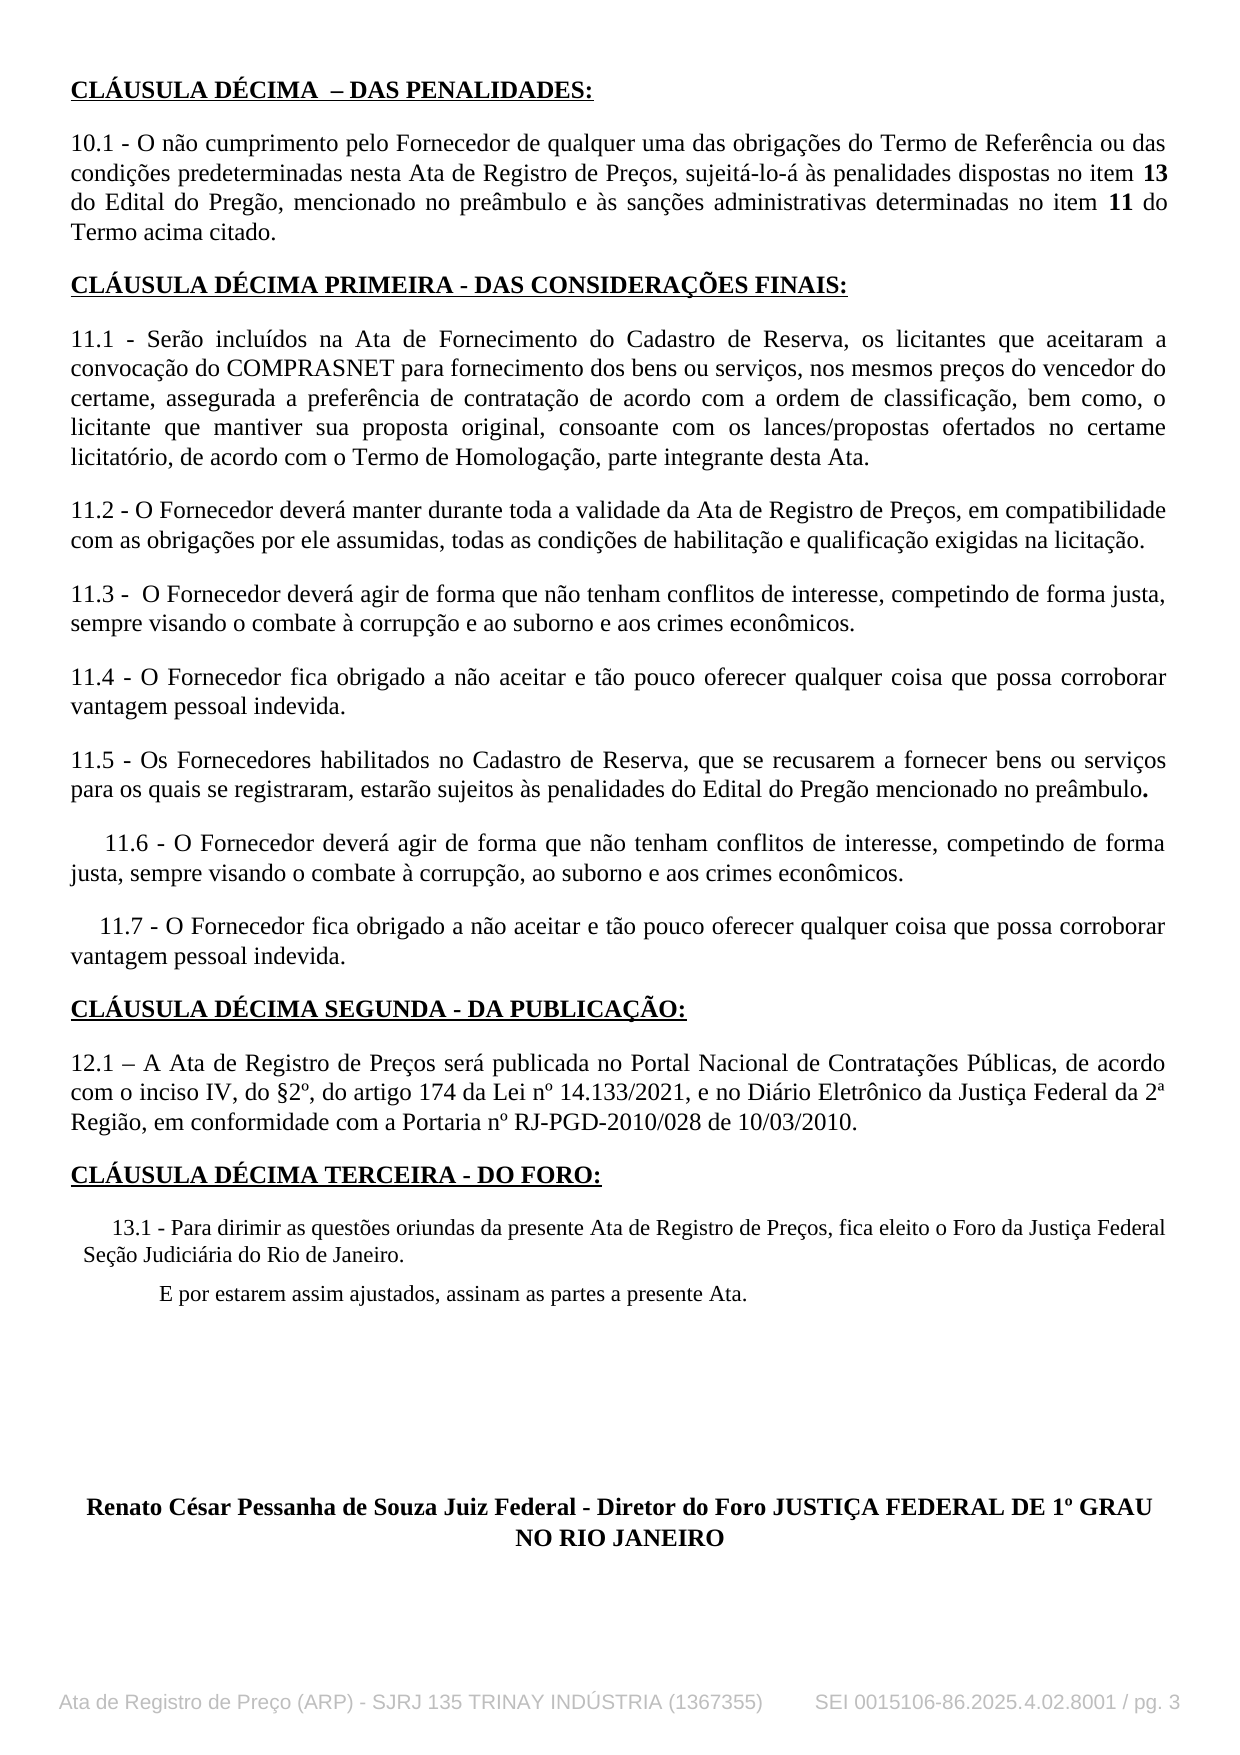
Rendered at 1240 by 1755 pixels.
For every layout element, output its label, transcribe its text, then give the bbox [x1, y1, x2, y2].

text 10.1 - O não cumprimento pelo Fornecedor de qualquer uma das obrigações do Termo de Referência ou das condições predeterminadas nesta Ata de Registro de Preços, sujeitá-lo-á às penalidades dispostas no item 13 do Edital do Pregão, mencionado no preâmbulo e às sanções administrativas determinadas no item 11 do Termo acima citado. [70, 128, 1168, 246]
text CLÁUSULA DÉCIMA TERCEIRA - DO FORO: [70, 1160, 1168, 1189]
text 11.6 - O Fornecedor deverá agir de forma que não tenham conflitos de interesse, competindo de forma justa, sempre visando o combate à corrupção, ao suborno e aos crimes econômicos. [70, 828, 1168, 886]
text 12.1 – A Ata de Registro de Preços será publicada no Portal Nacional de Contratações Públicas, de acordo com o inciso IV, do §2º, do artigo 174 da Lei nº 14.133/2021, e no Diário Eletrônico da Justiça Federal da 2ª Região, em conformidade com a Portaria nº RJ-PGD-2010/028 de 10/03/2010. [70, 1048, 1168, 1136]
text E por estarem assim ajustados, assinam as partes a presente Ata. [113, 1280, 1155, 1306]
text 11.4 - O Fornecedor fica obrigado a não aceitar e tão pouco oferecer qualquer coisa que possa corroborar vantagem pessoal indevida. [70, 662, 1168, 720]
text 11.7 - O Fornecedor fica obrigado a não aceitar e tão pouco oferecer qualquer coisa que possa corroborar vantagem pessoal indevida. [70, 911, 1168, 969]
text CLÁUSULA DÉCIMA SEGUNDA - DA PUBLICAÇÃO: [70, 994, 1168, 1023]
text 11.1 - Serão incluídos na Ata de Fornecimento do Cadastro de Reserva, os licitantes que aceitaram a convocação do COMPRASNET para fornecimento dos bens ou serviços, nos mesmos preços do vencedor do certame, assegurada a preferência de contratação de acordo com a ordem de classificação, bem como, o licitante que mantiver sua proposta original, consoante com os lances/propostas ofertados no certame licitatório, de acordo com o Termo de Homologação, parte integrante desta Ata. [70, 324, 1168, 471]
text 11.2 - O Fornecedor deverá manter durante toda a validade da Ata de Registro de Preços, em compatibilidade com as obrigações por ele assumidas, todas as condições de habilitação e qualificação exigidas na licitação. [70, 496, 1168, 554]
text 11.5 - Os Fornecedores habilitados no Cadastro de Reserva, que se recusarem a fornecer bens ou serviços para os quais se registraram, estarão sujeitos às penalidades do Edital do Pregão mencionado no preâmbulo. [70, 745, 1168, 803]
text CLÁUSULA DÉCIMA – DAS PENALIDADES: [70, 75, 1168, 104]
text 13.1 - Para dirimir as questões oriundas da presente Ata de Registro de Preços, fica eleito o Foro da Justiça Federal Seção Judiciária do Rio de Janeiro. [83, 1213, 1168, 1267]
text CLÁUSULA DÉCIMA PRIMEIRA - DAS CONSIDERAÇÕES FINAIS: [70, 271, 1168, 299]
text 11.3 - O Fornecedor deverá agir de forma que não tenham conflitos de interesse, competindo de forma justa, sempre visando o combate à corrupção e ao suborno e aos crimes econômicos. [70, 579, 1168, 637]
text Renato César Pessanha de Souza Juiz Federal - Diretor do Foro JUSTIÇA FEDERAL DE 1º GRAU NO RIO JANEIRO [72, 1492, 1167, 1552]
